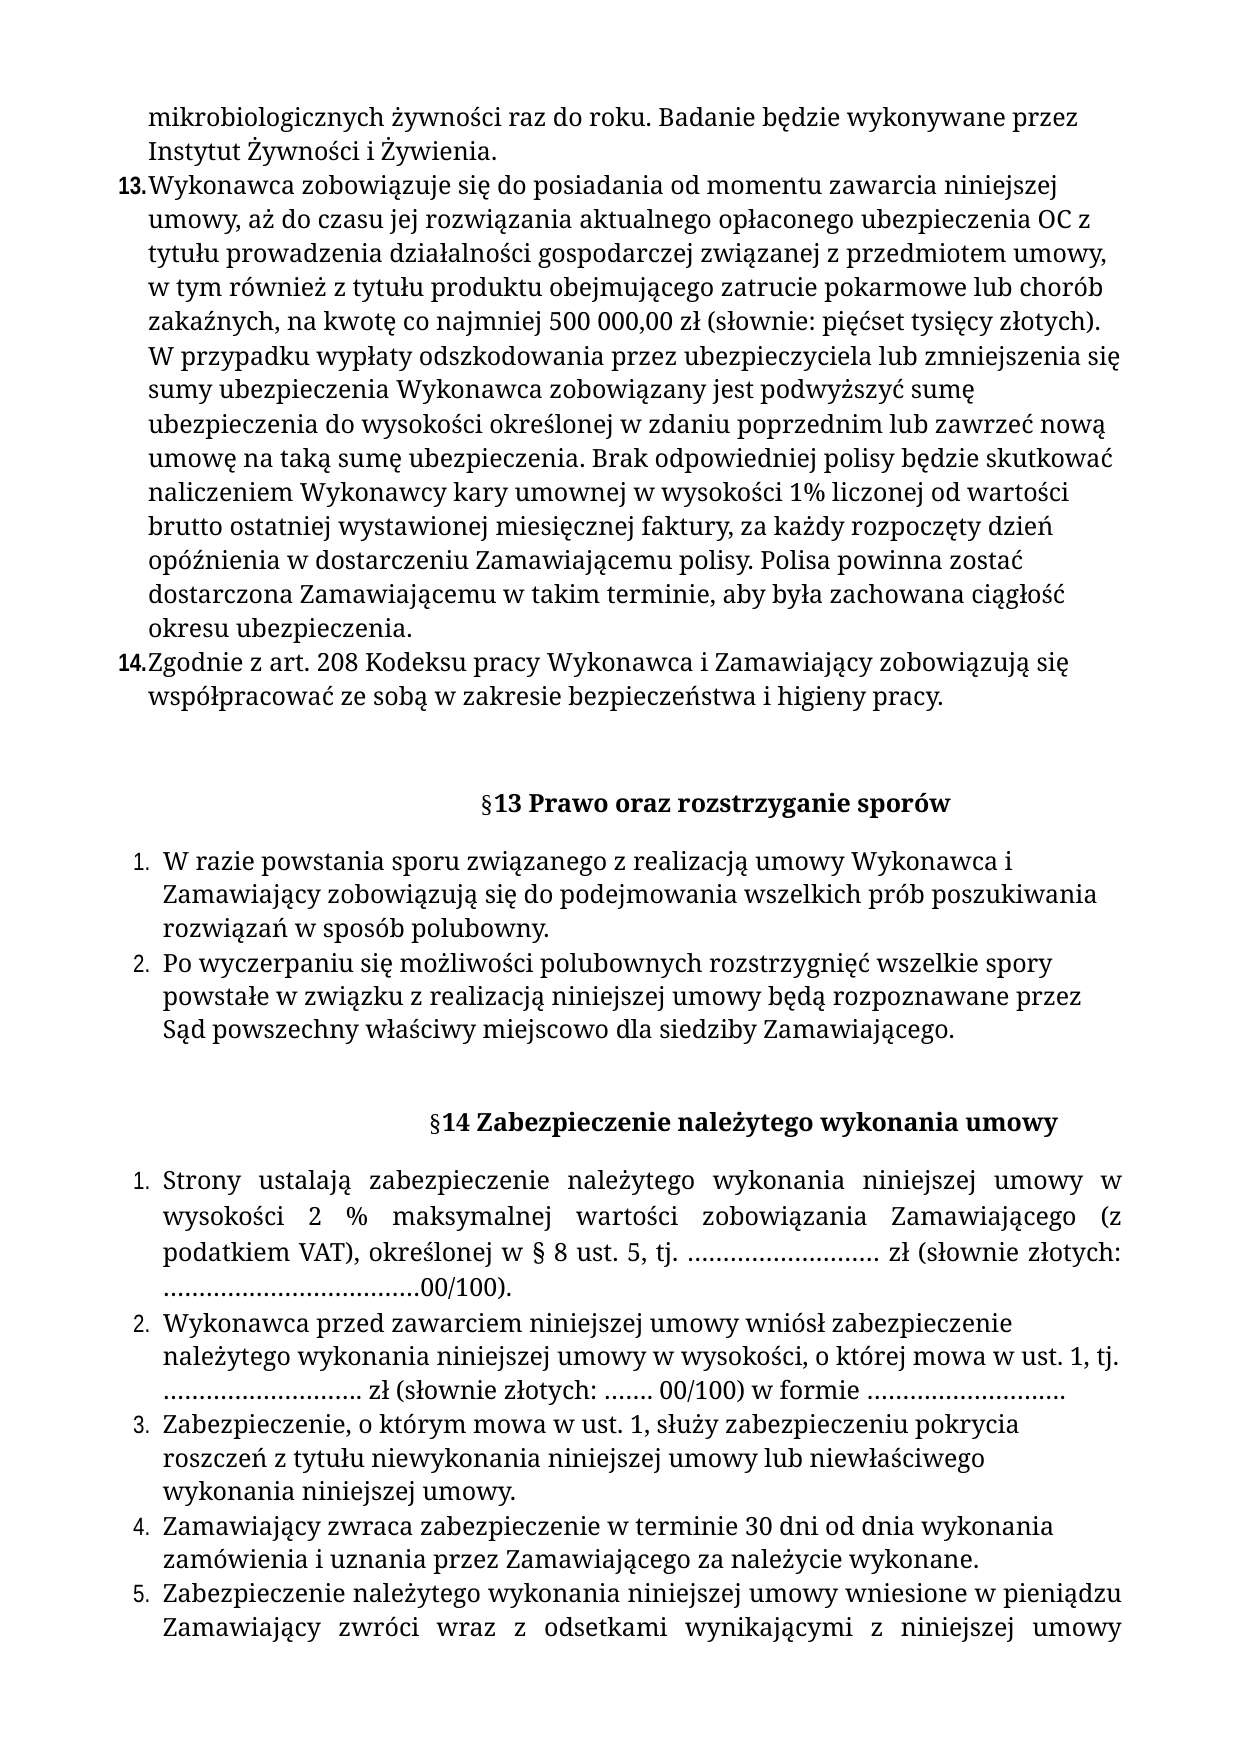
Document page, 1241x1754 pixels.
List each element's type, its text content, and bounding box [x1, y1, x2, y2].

list 13 Prawo oraz rozstrzyganie sporów [480, 785, 1123, 819]
list Strony ustalają zabezpieczenie należytego wykonania niniejszej umowy w wysokości 2 % maksymalnej wartości zobowiązania Zamawiającego (z podatkiem VAT), określonej w § 8 ust. 5, tj. ……………………… zł (słownie złotych: ………………………………00/100). [133, 1163, 1123, 1304]
list Zabezpieczenie należytego wykonania niniejszej umowy wniesione w pieniądzu Zamawiający zwróci wraz z odsetkami wynikającymi z niniejszej umowy [133, 1576, 1123, 1643]
list Zabezpieczenie, o którym mowa w ust. 1, służy zabezpieczeniu pokrycia roszczeń z tytułu niewykonania niniejszej umowy lub niewłaściwego wykonania niniejszej umowy. [133, 1407, 1121, 1508]
list W razie powstania sporu związanego z realizacją umowy Wykonawca i Zamawiający zobowiązują się do podejmowania wszelkich prób poszukiwania rozwiązań w sposób polubowny. [133, 844, 1121, 945]
list 14 Zabezpieczenie należytego wykonania umowy [429, 1104, 1123, 1138]
list Wykonawca zobowiązuje się do posiadania od momentu zawarcia niniejszej umowy, aż do czasu jej rozwiązania aktualnego opłaconego ubezpieczenia OC z tytułu prowadzenia działalności gospodarczej związanej z przedmiotem umowy, w tym również z tytułu produktu obejmującego zatrucie pokarmowe lub chorób zakaźnych, na kwotę co najmniej 500 000,00 zł (słownie: pięćset tysięcy złotych). W przypadku wypłaty odszkodowania przez ubezpieczyciela lub zmniejszenia się sumy ubezpieczenia Wykonawca zobowiązany jest podwyższyć sumę ubezpieczenia do wysokości określonej w zdaniu poprzednim lub zawrzeć nową umowę na taką sumę ubezpieczenia. Brak odpowiedniej polisy będzie skutkować naliczeniem Wykonawcy kary umownej w wysokości 1% liczonej od wartości brutto ostatniej wystawionej miesięcznej faktury, za każdy rozpoczęty dzień opóźnienia w dostarczeniu Zamawiającemu polisy. Polisa powinna zostać dostarczona Zamawiającemu w takim terminie, aby była zachowana ciągłość okresu ubezpieczenia. [118, 168, 1123, 645]
list Zgodnie z art. 208 Kodeksu pracy Wykonawca i Zamawiający zobowiązują się współpracować ze sobą w zakresie bezpieczeństwa i higieny pracy. [118, 645, 1123, 713]
list Po wyczerpaniu się możliwości polubownych rozstrzygnięć wszelkie spory powstałe w związku z realizacją niniejszej umowy będą rozpoznawane przez Sąd powszechny właściwy miejscowo dla siedziby Zamawiającego. [133, 946, 1123, 1046]
list Wykonawca przed zawarciem niniejszej umowy wniósł zabezpieczenie należytego wykonania niniejszej umowy w wysokości, o której mowa w ust. 1, tj. ………………………. zł (słownie złotych: ……. 00/100) w formie ………………………. [133, 1306, 1123, 1406]
list Zamawiający zwraca zabezpieczenie w terminie 30 dni od dnia wykonania zamówienia i uznania przez Zamawiającego za należycie wykonane. [133, 1508, 1121, 1576]
list mikrobiologicznych żywności raz do roku. Badanie będzie wykonywane przez Instytut Żywności i Żywienia. [118, 100, 1123, 168]
